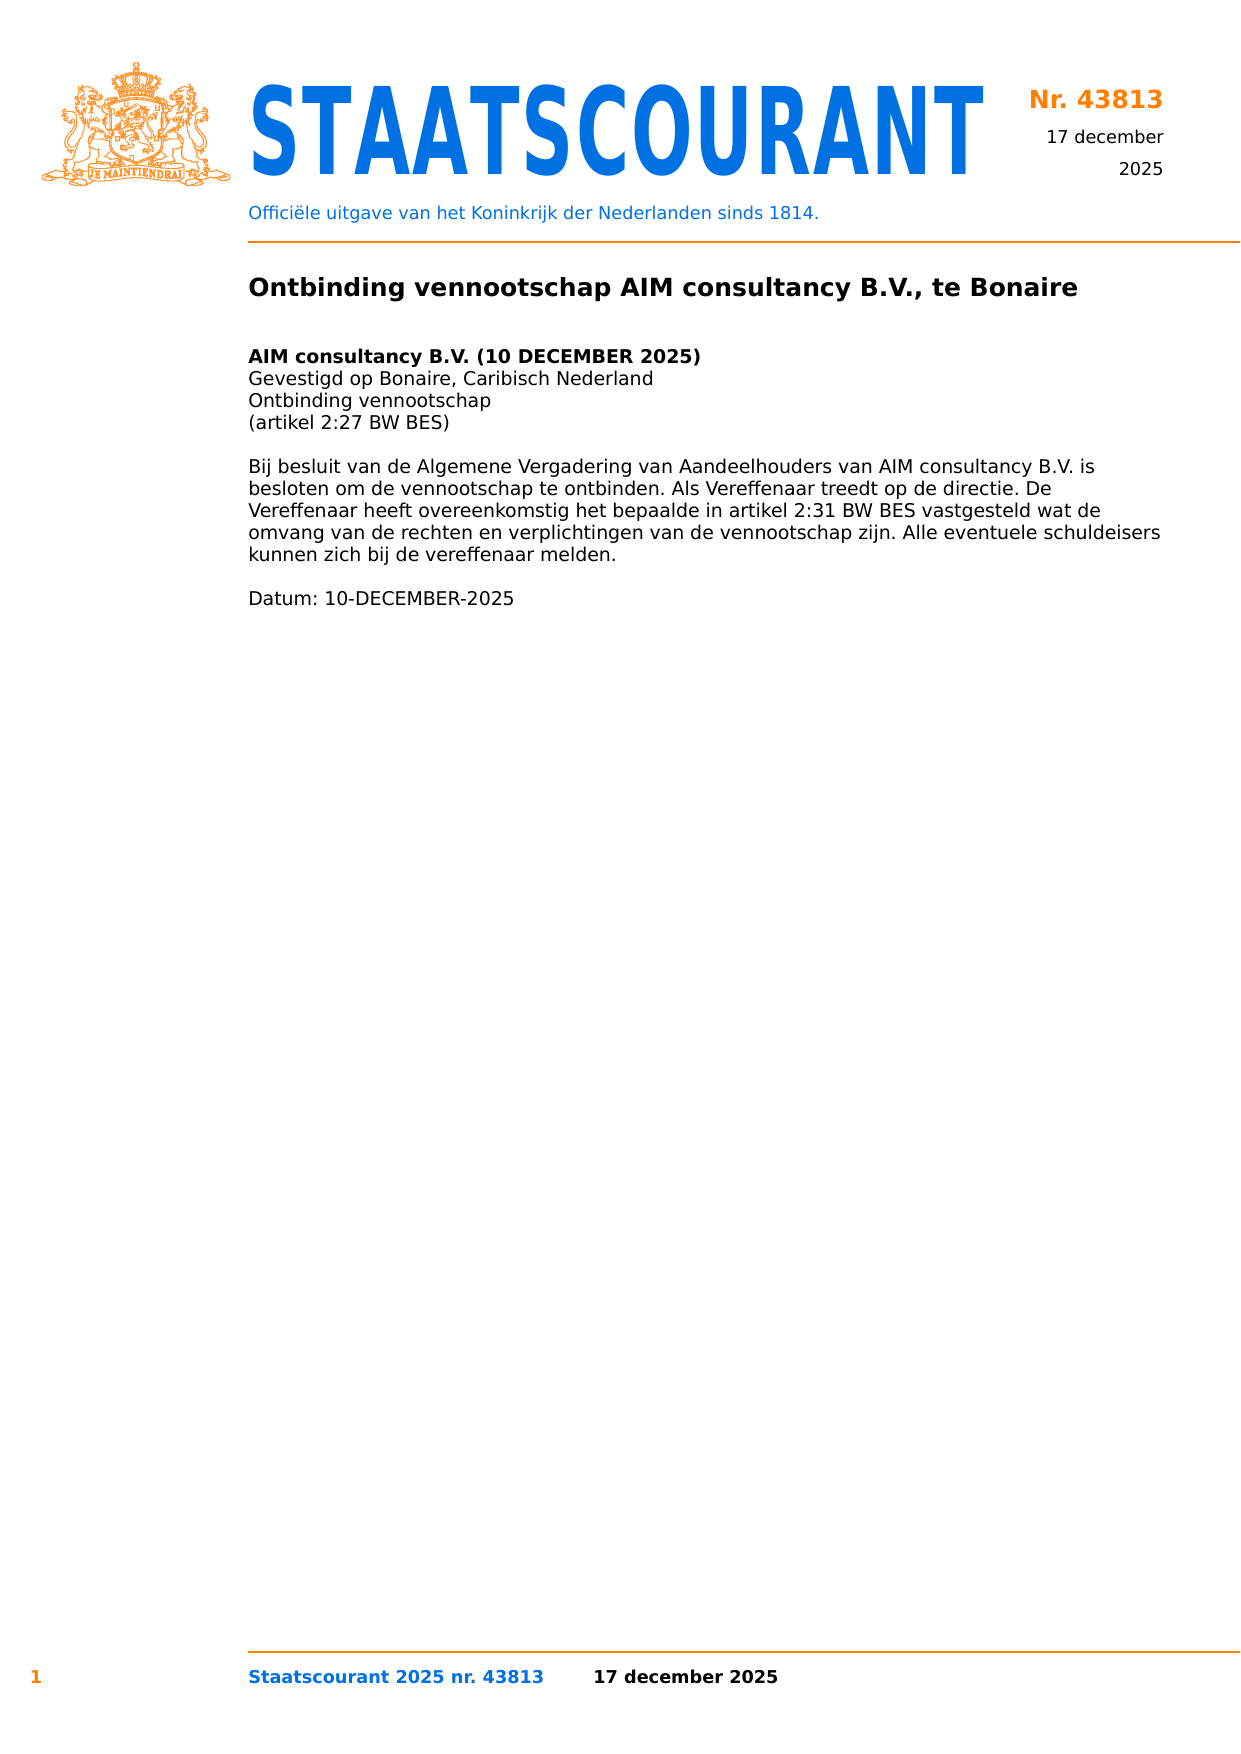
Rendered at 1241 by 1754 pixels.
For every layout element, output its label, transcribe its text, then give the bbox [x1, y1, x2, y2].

subtitle Ontbinding vennootschap AIM consultancy B.V., te Bonaire [248, 273, 1163, 302]
table_header Nr. 43813 [998, 62, 1240, 121]
table_header STAATSCOURANT [248, 62, 998, 203]
table_header [25, 62, 248, 241]
picture [41, 62, 231, 186]
text Bij besluit van de Algemene Vergadering van Aandeelhouders van AIM consultancy B.V. is besloten om de vennootschap te ontbinden. Als Vereffenaar treedt op de directie. De Vereffenaar heeft overeenkomstig het bepaalde in artikel 2:31 BW BES vastgesteld wat de omvang van de rechten en verplichtingen van de vennootschap zijn. Alle eventuele schuldeisers kunnen zich bij de vereffenaar melden. [248, 456, 1163, 566]
table_cell Officiële uitgave van het Koninkrijk der Nederlanden sinds 1814. [248, 203, 1240, 241]
table_cell 17 december [998, 121, 1240, 153]
text Gevestigd op Bonaire, Caribisch Nederland [248, 368, 1163, 390]
text AIM consultancy B.V. (10 DECEMBER 2025) [248, 346, 1163, 368]
text (artikel 2:27 BW BES) [248, 412, 1163, 434]
text Datum: 10-DECEMBER-2025 [248, 587, 1163, 609]
text Ontbinding vennootschap [248, 390, 1163, 412]
table_cell 2025 [998, 153, 1240, 203]
